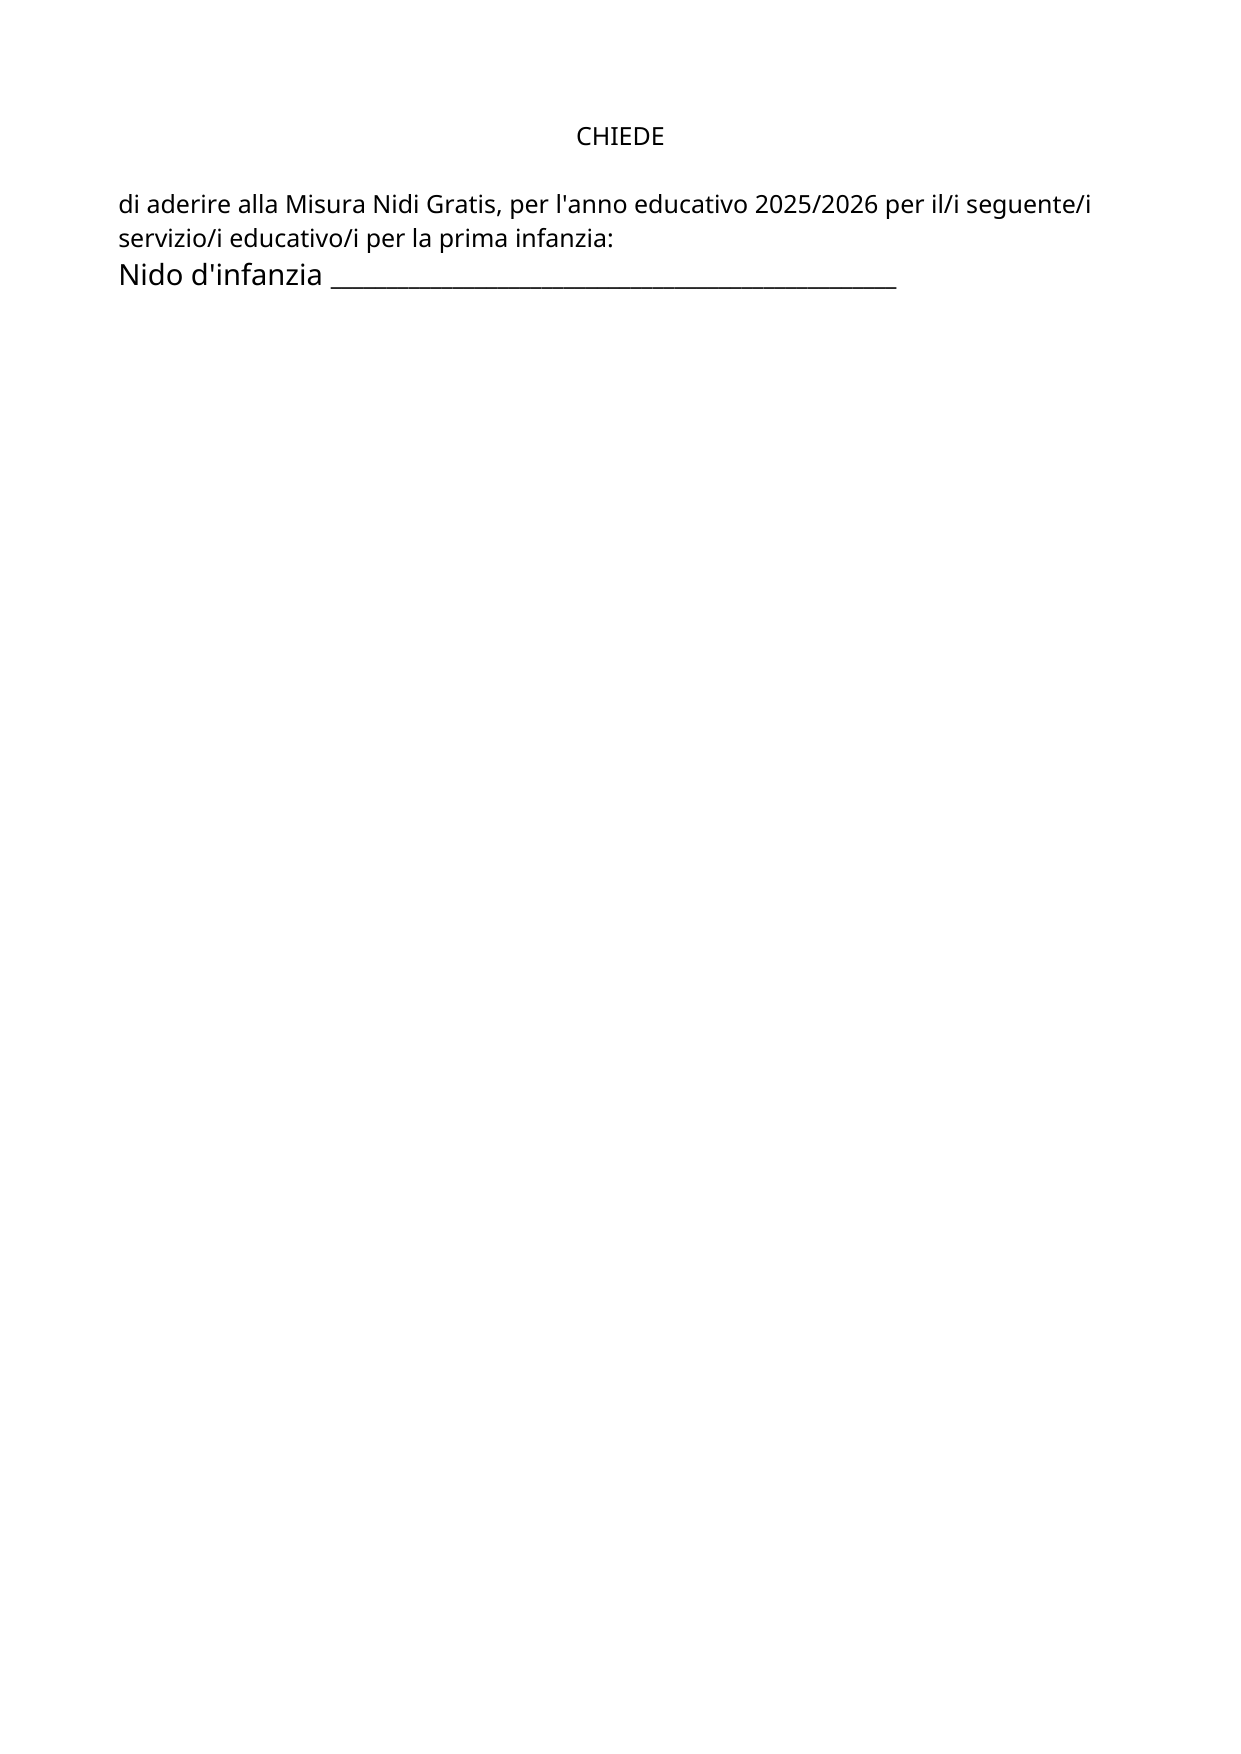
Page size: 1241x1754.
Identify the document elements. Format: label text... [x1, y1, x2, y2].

text CHIEDE [118, 118, 1122, 152]
text di aderire alla Misura Nidi Gratis, per l'anno educativo 2025/2026 per il/i seguente/i servizio/i educativo/i per la prima infanzia: [118, 186, 1122, 254]
text Nido d'infanzia ___________________________________________________ [118, 254, 1122, 294]
